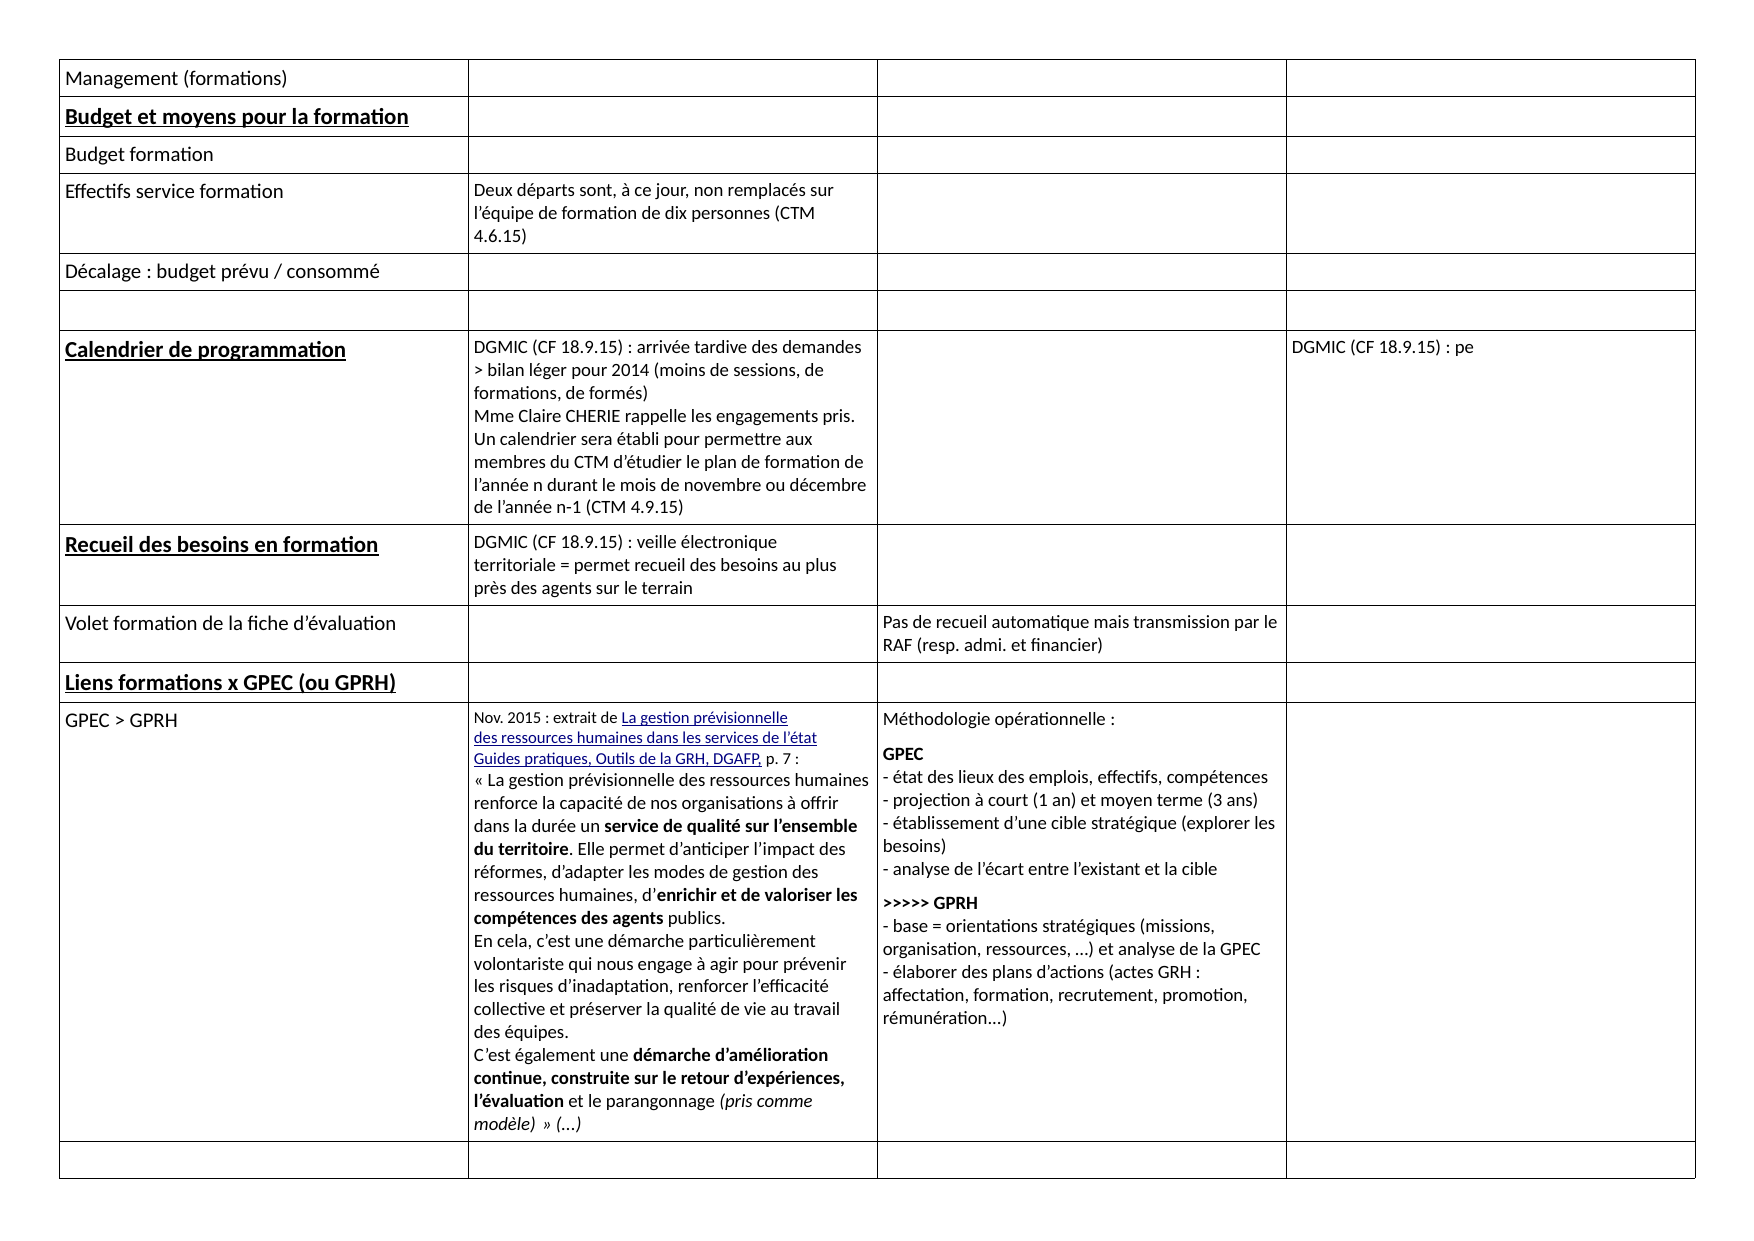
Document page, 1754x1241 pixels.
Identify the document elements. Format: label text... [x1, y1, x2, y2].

table_cell [878, 291, 1286, 329]
table_cell [1287, 60, 1695, 96]
table_cell [1287, 606, 1695, 662]
table_cell Pas de recueil automatique mais transmission par le RAF (resp. admi. et financier) [878, 606, 1286, 662]
table_cell [469, 254, 877, 290]
table_cell [878, 137, 1286, 173]
table_cell [60, 291, 468, 329]
table_cell [1287, 97, 1695, 136]
table_cell [878, 60, 1286, 96]
table_cell [1287, 663, 1695, 702]
table_cell GPEC > GPRH [60, 703, 468, 1141]
table_cell [1287, 254, 1695, 290]
table_cell [1287, 703, 1695, 1141]
table_cell [878, 663, 1286, 702]
table_cell Budget et moyens pour la formation [60, 97, 468, 136]
table_cell [878, 525, 1286, 605]
table_cell [878, 1142, 1286, 1178]
table_cell Décalage : budget prévu / consommé [60, 254, 468, 290]
table_cell [878, 331, 1286, 524]
table_cell DGMIC (CF 18.9.15) : pe [1287, 331, 1695, 524]
table_cell [469, 291, 877, 329]
table_cell [878, 174, 1286, 253]
table_cell [469, 1142, 877, 1178]
table_cell Nov. 2015 : extrait de La gestion prévisionnelle des ressources humaines dans les services de l’état Guides pratiques, Outils de la GRH, DGAFP, p. 7 : « La gestion prévisionnelle des ressources humaines renforce la capacité de nos organisations à offrir dans la durée un service de qualité sur l’ensemble du territoire. Elle permet d’anticiper l’impact des réformes, d’adapter les modes de gestion des ressources humaines, d’enrichir et de valoriser les compétences des agents publics. En cela, c’est une démarche particulièrement volontariste qui nous engage à agir pour prévenir les risques d’inadaptation, renforcer l’efficacité collective et préserver la qualité de vie au travail des équipes. C’est également une démarche d’amélioration continue, construite sur le retour d’expériences, l’évaluation et le parangonnage (pris comme modèle) » (...) [469, 703, 877, 1141]
table_cell [469, 137, 877, 173]
table_cell DGMIC (CF 18.9.15) : veille électronique territoriale = permet recueil des besoins au plus près des agents sur le terrain [469, 525, 877, 605]
table_cell [469, 663, 877, 702]
table_cell [469, 606, 877, 662]
table_cell Méthodologie opérationnelle : GPEC - état des lieux des emplois, effectifs, compétences - projection à court (1 an) et moyen terme (3 ans) - établissement d’une cible stratégique (explorer les besoins) - analyse de l’écart entre l’existant et la cible >>>>> GPRH - base = orientations stratégiques (missions, organisation, ressources, …) et analyse de la GPEC - élaborer des plans d’actions (actes GRH : affectation, formation, recrutement, promotion, rémunération...) [878, 703, 1286, 1141]
table_cell [878, 254, 1286, 290]
table_cell Management (formations) [60, 60, 468, 96]
table_cell Recueil des besoins en formation [60, 525, 468, 605]
table_cell [1287, 137, 1695, 173]
table_cell [469, 60, 877, 96]
table_cell [1287, 525, 1695, 605]
table_cell Deux départs sont, à ce jour, non remplacés sur l’équipe de formation de dix personnes (CTM 4.6.15) [469, 174, 877, 253]
table_cell [1287, 174, 1695, 253]
table_cell DGMIC (CF 18.9.15) : arrivée tardive des demandes > bilan léger pour 2014 (moins de sessions, de formations, de formés) Mme Claire CHERIE rappelle les engagements pris. Un calendrier sera établi pour permettre aux membres du CTM d’étudier le plan de formation de l’année n durant le mois de novembre ou décembre de l’année n-1 (CTM 4.9.15) [469, 331, 877, 524]
table_cell [1287, 291, 1695, 329]
table_cell [878, 97, 1286, 136]
table_cell [469, 97, 877, 136]
table_cell Budget formation [60, 137, 468, 173]
table_cell Effectifs service formation [60, 174, 468, 253]
table_cell Calendrier de programmation [60, 331, 468, 524]
table_cell Volet formation de la fiche d’évaluation [60, 606, 468, 662]
table_cell Liens formations x GPEC (ou GPRH) [60, 663, 468, 702]
table_cell [1287, 1142, 1695, 1178]
table_cell [60, 1142, 468, 1178]
